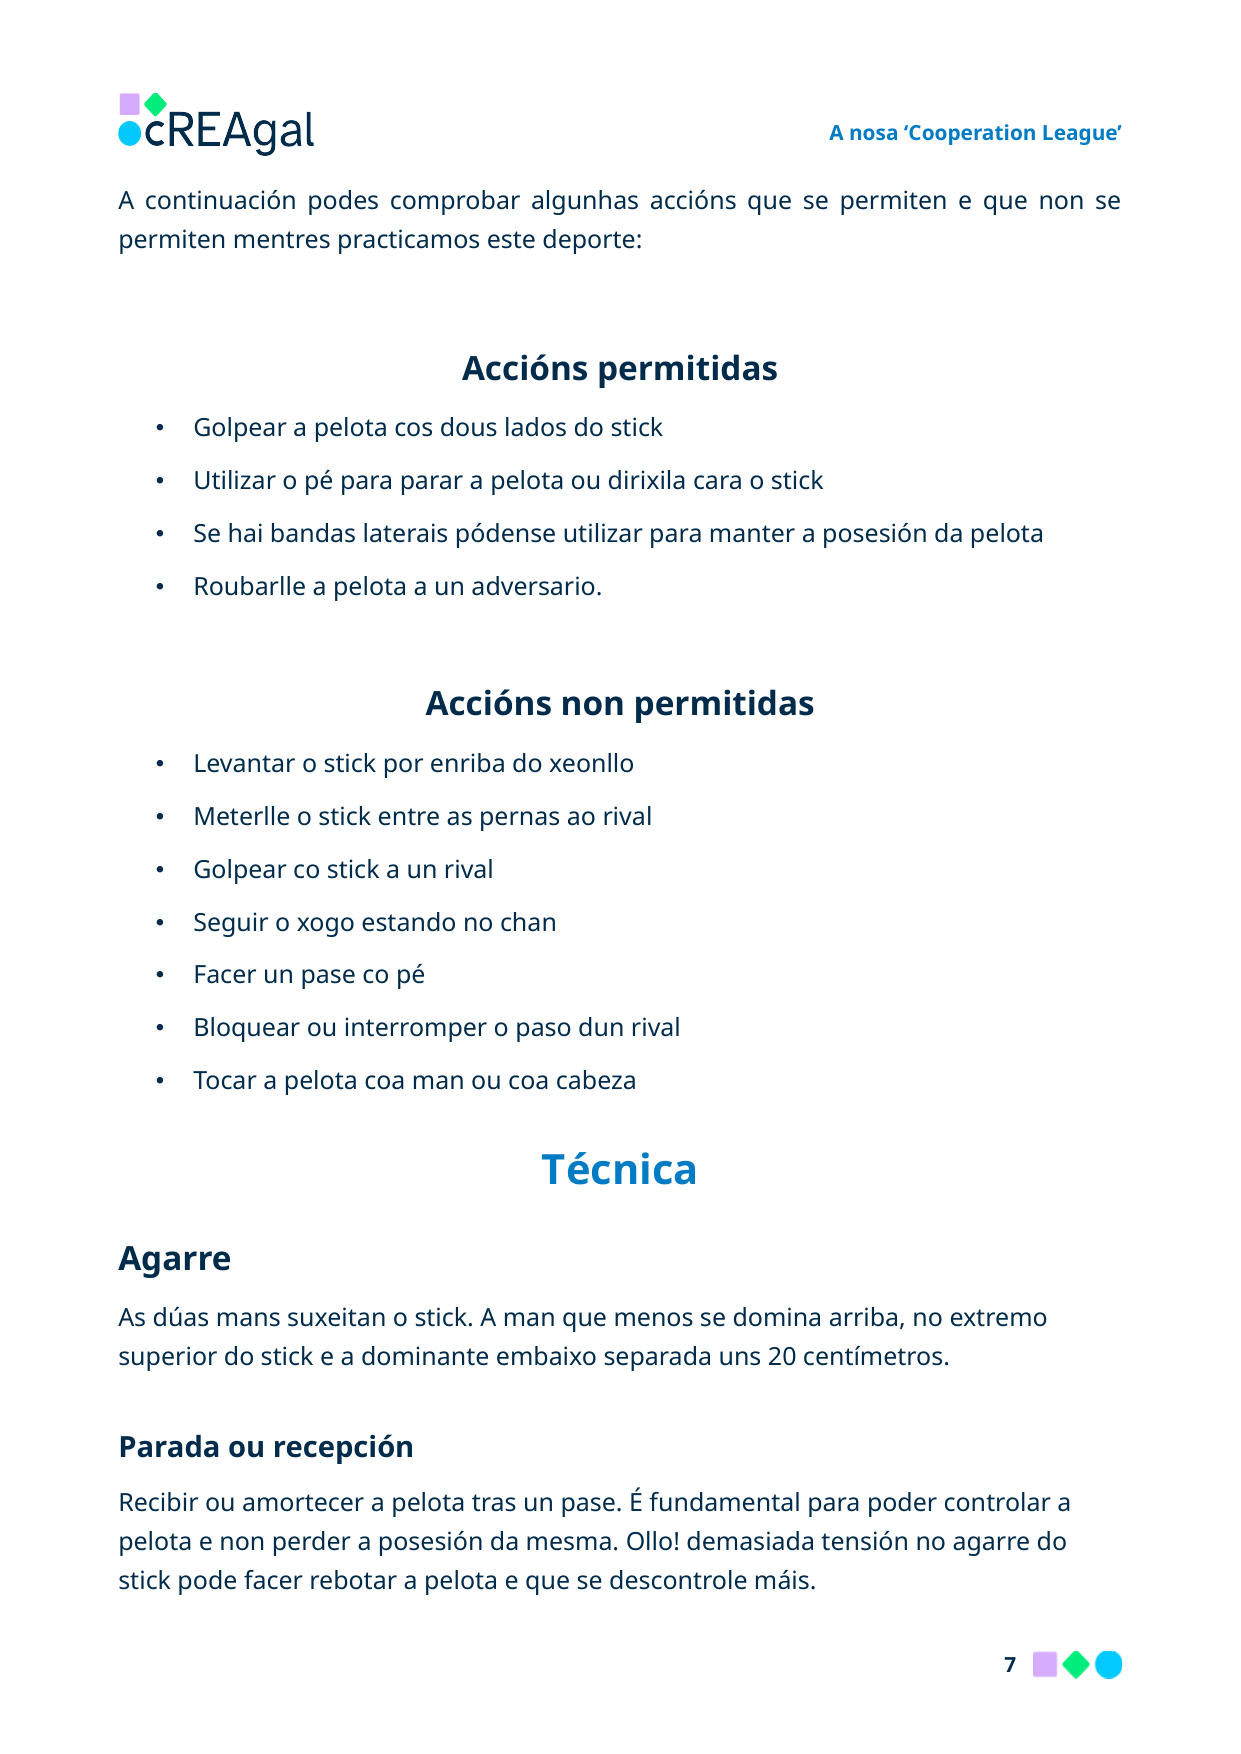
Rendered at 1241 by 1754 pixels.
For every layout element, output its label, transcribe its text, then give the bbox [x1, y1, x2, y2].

list Levantar o stick por enriba do xeonllo [156, 745, 1122, 779]
list Roubarlle a pelota a un adversario. [156, 569, 1122, 603]
text A continuación podes comprobar algunhas accións que se permiten e que non se permiten mentres practicamos este deporte: [118, 182, 1122, 256]
subtitle Accións permitidas [118, 345, 1122, 390]
picture [1112, 1667, 1123, 1679]
subtitle Accións non permitidas [118, 680, 1122, 726]
list Golpear a pelota cos dous lados do stick [156, 410, 1122, 444]
picture [1033, 1651, 1106, 1679]
list Meterlle o stick entre as pernas ao rival [156, 798, 1122, 832]
picture [118, 93, 314, 156]
text Recibir ou amortecer a pelota tras un pase. É fundamental para poder controlar a pelota e non perder a posesión da mesma. Ollo! demasiada tensión no agarre do stick pode facer rebotar a pelota e que se descontrole máis. [118, 1485, 1122, 1597]
list Bloquear ou interromper o paso dun rival [156, 1010, 1122, 1044]
list Golpear co stick a un rival [156, 851, 1122, 885]
subtitle Agarre [118, 1235, 1122, 1281]
picture [1116, 1651, 1123, 1661]
list Tocar a pelota coa man ou coa cabeza [156, 1063, 1122, 1097]
text As dúas mans suxeitan o stick. A man que menos se domina arriba, no extremo superior do stick e a dominante embaixo separada uns 20 centímetros. [118, 1300, 1122, 1373]
list Seguir o xogo estando no chan [156, 904, 1122, 938]
list Utilizar o pé para parar a pelota ou dirixila cara o stick [156, 463, 1122, 497]
list Facer un pase co pé [156, 957, 1122, 991]
text Parada ou recepción [118, 1427, 1122, 1466]
subtitle Técnica [118, 1140, 1122, 1197]
list Se hai bandas laterais pódense utilizar para manter a posesión da pelota [156, 516, 1122, 550]
